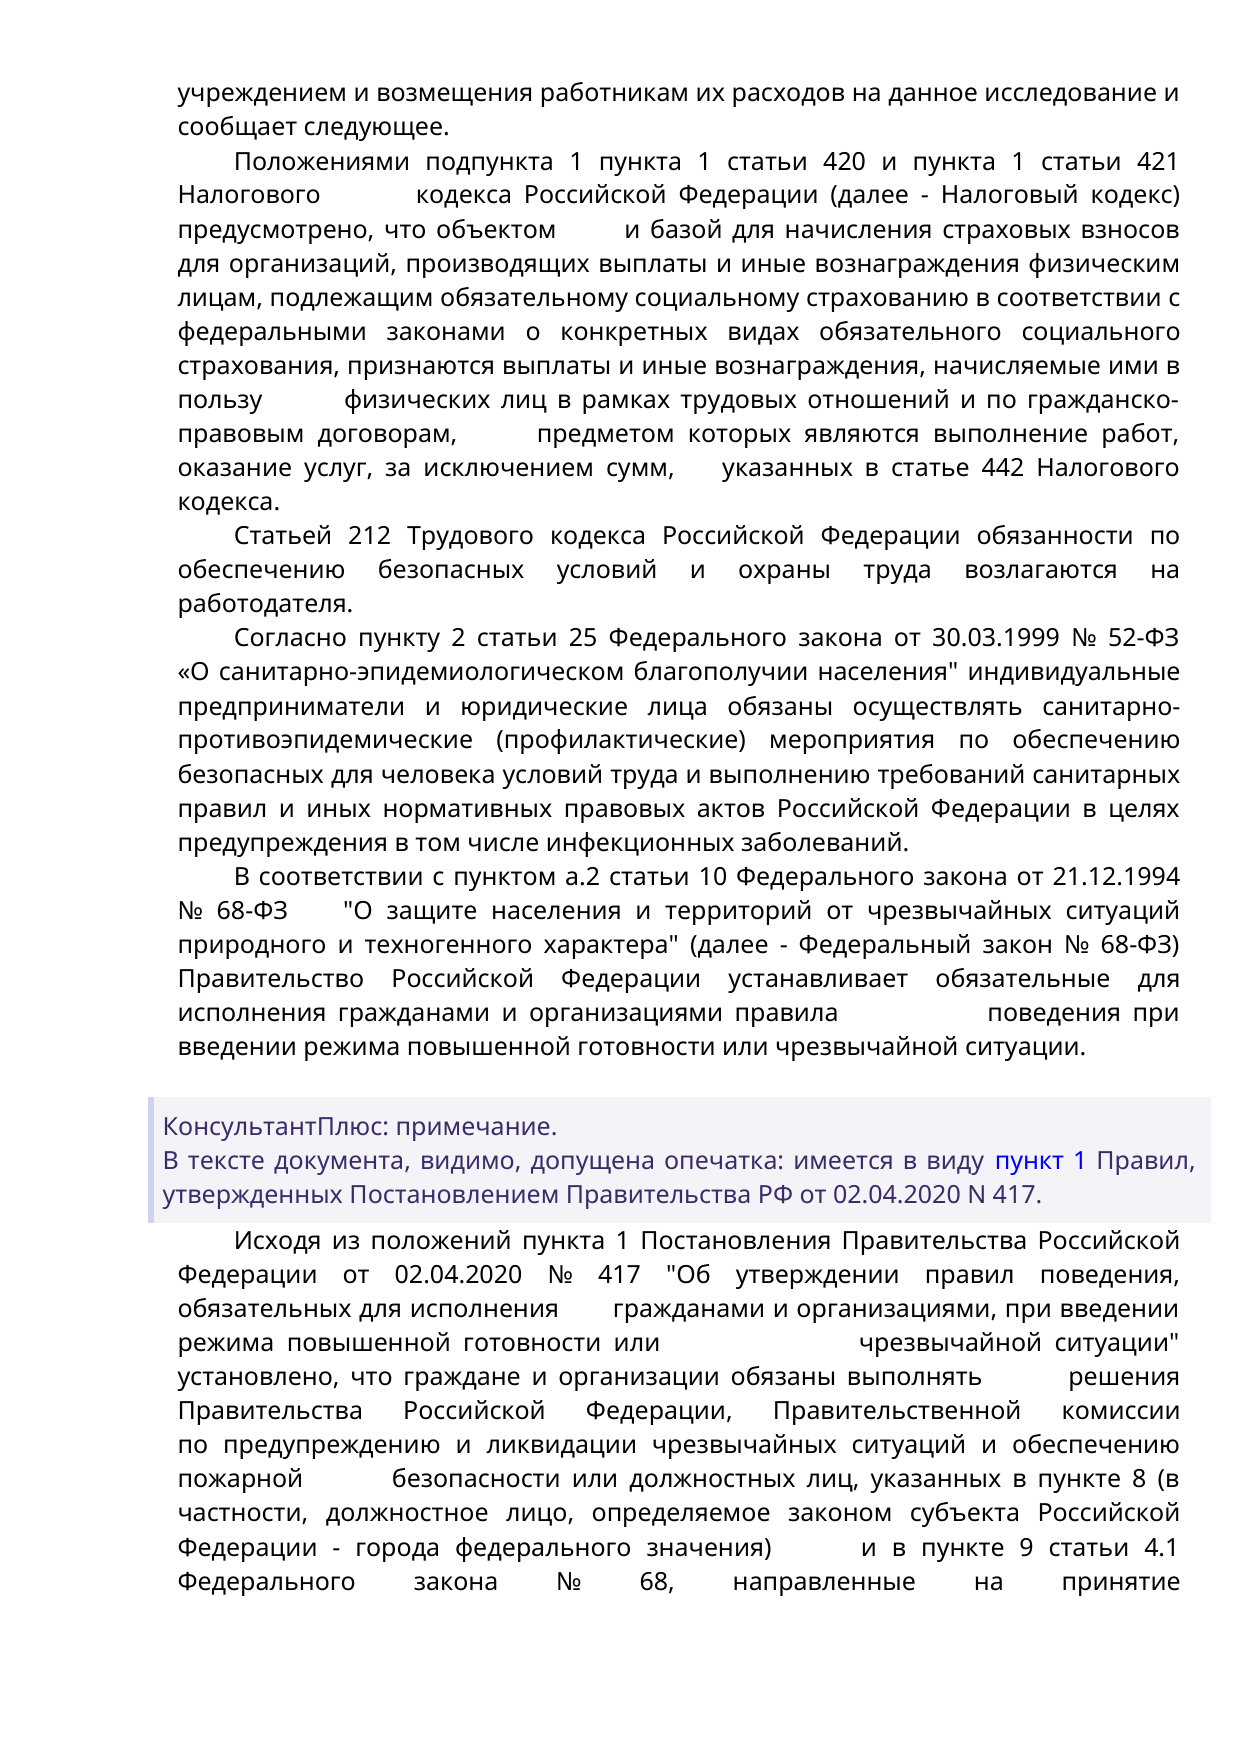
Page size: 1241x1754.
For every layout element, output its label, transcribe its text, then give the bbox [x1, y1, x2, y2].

text Положениями подпункта 1 пункта 1 статьи 420 и пункта 1 статьи 421 Налогового кодекса Российской Федерации (далее - Налоговый кодекс) предусмотрено, что объектом и базой для начисления страховых взносов для организаций, производящих выплаты и иные вознаграждения физическим лицам, подлежащим обязательному социальному страхованию в соответствии с федеральными законами о конкретных видах обязательного социального страхования, признаются выплаты и иные вознаграждения, начисляемые ими в пользу физических лиц в рамках трудовых отношений и по гражданско-правовым договорам, предметом которых являются выполнение работ, оказание услуг, за исключением сумм, указанных в статье 442 Налогового кодекса. [177, 143, 1181, 518]
text учреждением и возмещения работникам их расходов на данное исследование и сообщает следующее. [177, 75, 1181, 143]
text Исходя из положений пункта 1 Постановления Правительства Российской Федерации от 02.04.2020 № 417 "Об утверждении правил поведения, обязательных для исполнения гражданами и организациями, при введении режима повышенной готовности или чрезвычайной ситуации" установлено, что граждане и организации обязаны выполнять решения Правительства Российской Федерации, Правительственной комиссии по предупреждению и ликвидации чрезвычайных ситуаций и обеспечению пожарной безопасности или должностных лиц, указанных в пункте 8 (в частности, должностное лицо, определяемое законом субъекта Российской Федерации - города федерального значения) и в пункте 9 статьи 4.1 Федерального закона № 68, направленные на принятие [177, 1223, 1181, 1597]
table_header КонсультантПлюс: примечание. В тексте документа, видимо, допущена опечатка: имеется в виду пункт 1 Правил, утвержденных Постановлением Правительства РФ от 02.04.2020 N 417. [154, 1097, 1205, 1223]
text Согласно пункту 2 статьи 25 Федерального закона от 30.03.1999 № 52-ФЗ «О санитарно-эпидемиологическом благополучии населения" индивидуальные предприниматели и юридические лица обязаны осуществлять санитарно- противоэпидемические (профилактические) мероприятия по обеспечению безопасных для человека условий труда и выполнению требований санитарных правил и иных нормативных правовых актов Российской Федерации в целях предупреждения в том числе инфекционных заболеваний. [177, 620, 1181, 858]
text Статьей 212 Трудового кодекса Российской Федерации обязанности по обеспечению безопасных условий и охраны труда возлагаются на работодателя. [177, 518, 1181, 620]
text В соответствии с пунктом а.2 статьи 10 Федерального закона от 21.12.1994 № 68-ФЗ "О защите населения и территорий от чрезвычайных ситуаций природного и техногенного характера" (далее - Федеральный закон № 68-ФЗ) Правительство Российской Федерации устанавливает обязательные для исполнения гражданами и организациями правила поведения при введении режима повышенной готовности или чрезвычайной ситуации. [177, 858, 1181, 1063]
